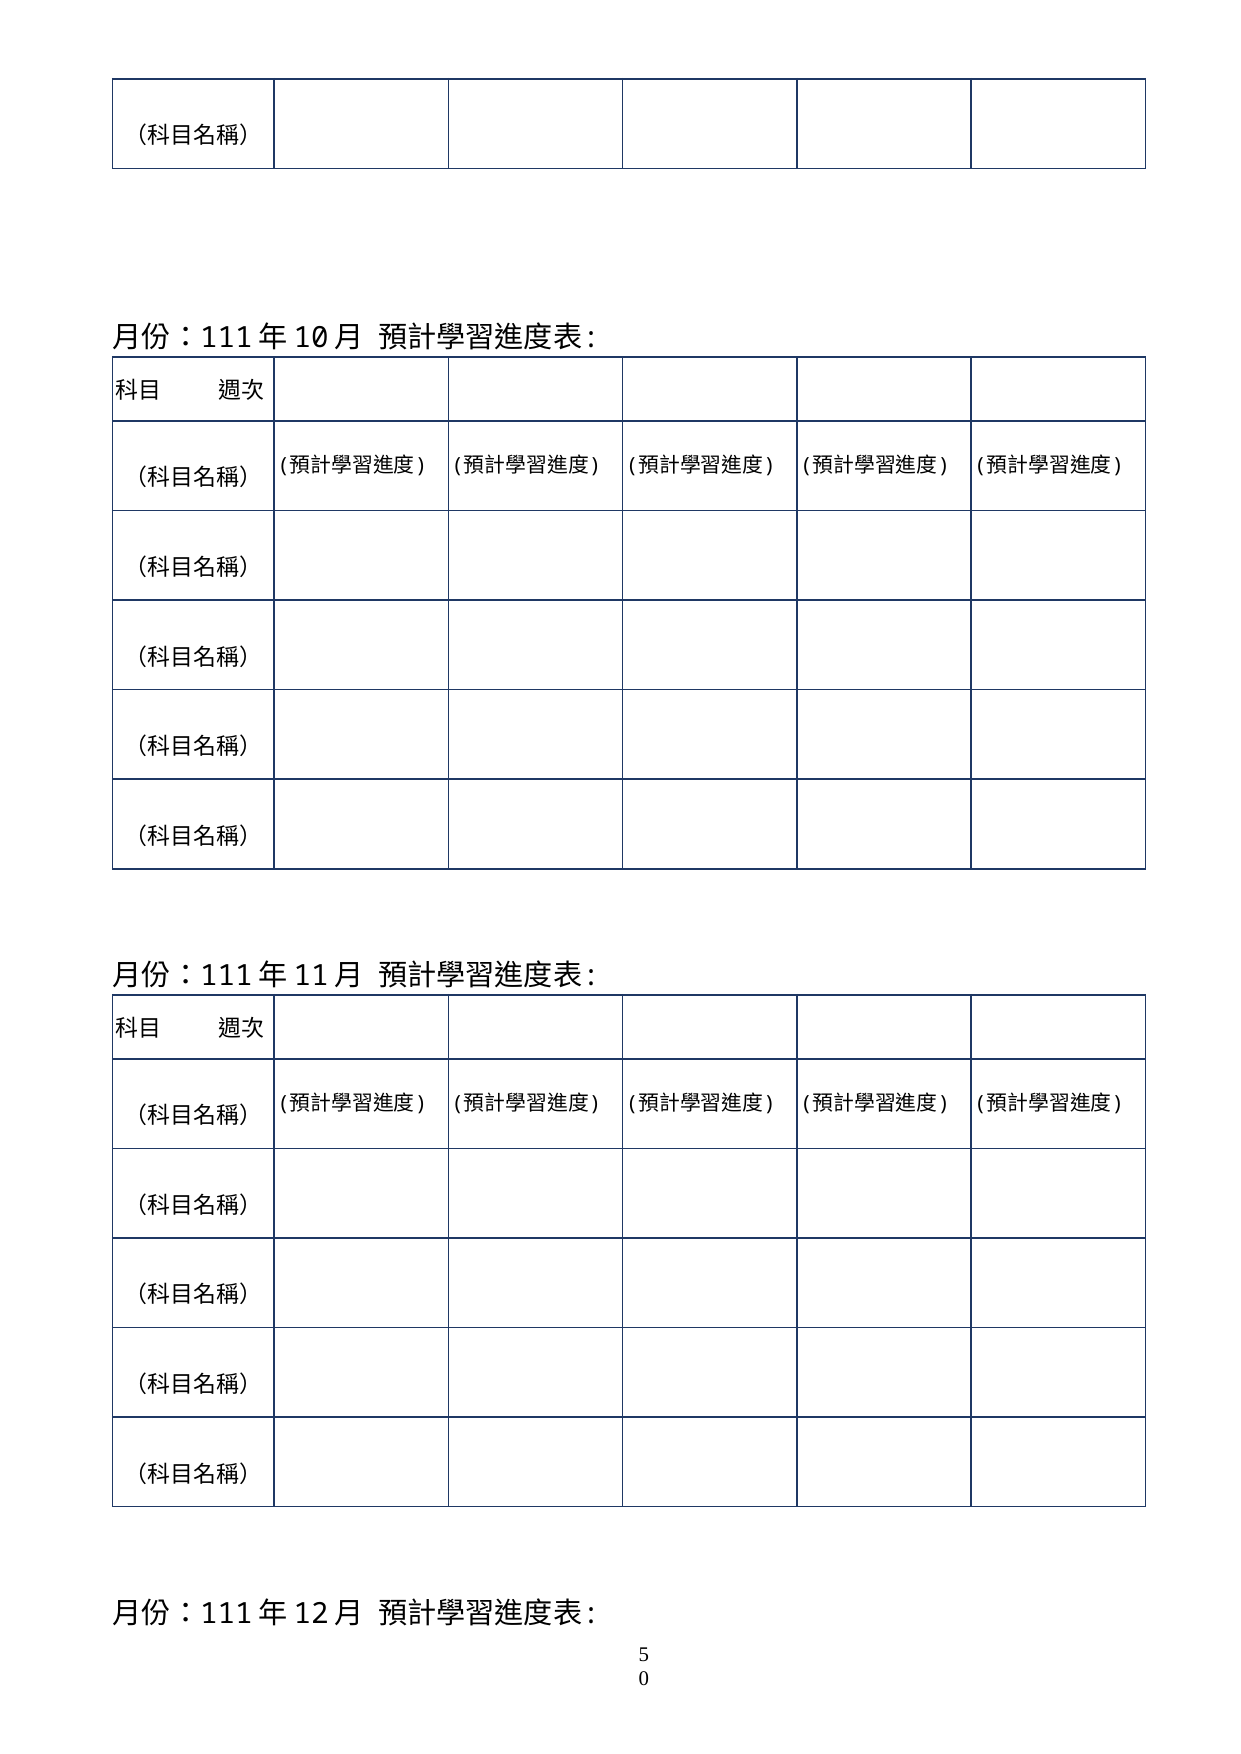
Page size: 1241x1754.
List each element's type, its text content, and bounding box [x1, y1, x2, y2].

table_cell (預計學習進度) [972, 1060, 1145, 1147]
table_cell [798, 780, 970, 868]
table_cell [449, 1149, 622, 1237]
table_cell （科目名稱） [113, 690, 273, 778]
table_cell [798, 690, 970, 778]
table_cell [449, 511, 622, 599]
table_cell [275, 1418, 448, 1506]
table_header [275, 358, 448, 420]
table_cell [623, 780, 796, 868]
table_cell [449, 601, 622, 689]
table_cell [275, 1328, 448, 1416]
table_cell （科目名稱） [113, 780, 273, 868]
table_cell [798, 80, 970, 167]
table_cell [449, 1418, 622, 1506]
table_cell [449, 780, 622, 868]
table_cell [449, 690, 622, 778]
table_cell （科目名稱） [113, 1149, 273, 1237]
table_cell [972, 1149, 1145, 1237]
table_cell [275, 690, 448, 778]
table_header [449, 358, 622, 420]
table_cell [972, 1239, 1145, 1327]
table_header [449, 996, 622, 1058]
table_cell [798, 1239, 970, 1327]
table_cell [275, 511, 448, 599]
table_cell [275, 1239, 448, 1327]
table_cell （科目名稱） [113, 511, 273, 599]
table_cell (預計學習進度) [798, 422, 970, 509]
table_cell [449, 1239, 622, 1327]
table_header [798, 358, 970, 420]
table_cell （科目名稱） [113, 422, 273, 509]
table_cell （科目名稱） [113, 1418, 273, 1506]
table_cell [798, 1328, 970, 1416]
table_cell [623, 601, 796, 689]
table_header [972, 996, 1145, 1058]
table_cell (預計學習進度) [449, 422, 622, 509]
table_header 科目 週次 [113, 358, 273, 420]
table_cell [623, 1418, 796, 1506]
table_cell [972, 690, 1145, 778]
table_cell [449, 80, 622, 167]
table_cell [449, 1328, 622, 1416]
table_cell (預計學習進度) [798, 1060, 970, 1147]
table_cell (預計學習進度) [972, 422, 1145, 509]
table_cell [972, 1418, 1145, 1506]
table_header [275, 996, 448, 1058]
table_cell [275, 601, 448, 689]
table_cell （科目名稱） [113, 601, 273, 689]
table_header [972, 358, 1145, 420]
table_cell [275, 80, 448, 167]
table_cell [275, 1149, 448, 1237]
table_cell （科目名稱） [113, 1328, 273, 1416]
table_cell [798, 1149, 970, 1237]
table_cell [623, 1239, 796, 1327]
table_cell [623, 690, 796, 778]
table_cell [623, 80, 796, 167]
table_cell [275, 780, 448, 868]
text 月份：111年10月 預計學習進度表: [112, 313, 1167, 356]
table_header 科目 週次 [113, 996, 273, 1058]
table_cell [623, 511, 796, 599]
table_cell [798, 1418, 970, 1506]
text 月份：111年12月 預計學習進度表: [112, 1589, 1167, 1632]
table_cell (預計學習進度) [623, 422, 796, 509]
table_cell （科目名稱） [113, 1239, 273, 1327]
table_cell (預計學習進度) [275, 1060, 448, 1147]
table_cell （科目名稱） [113, 80, 273, 167]
table_cell [972, 80, 1145, 167]
table_cell （科目名稱） [113, 1060, 273, 1147]
table_cell (預計學習進度) [449, 1060, 622, 1147]
table_cell (預計學習進度) [275, 422, 448, 509]
table_cell [798, 601, 970, 689]
table_header [798, 996, 970, 1058]
table_cell [623, 1328, 796, 1416]
table_header [623, 996, 796, 1058]
table_header [623, 358, 796, 420]
table_cell [623, 1149, 796, 1237]
text 月份：111年11月 預計學習進度表: [112, 951, 1167, 994]
table_cell [798, 511, 970, 599]
table_cell (預計學習進度) [623, 1060, 796, 1147]
table_cell [972, 601, 1145, 689]
table_cell [972, 1328, 1145, 1416]
table_cell [972, 780, 1145, 868]
table_cell [972, 511, 1145, 599]
